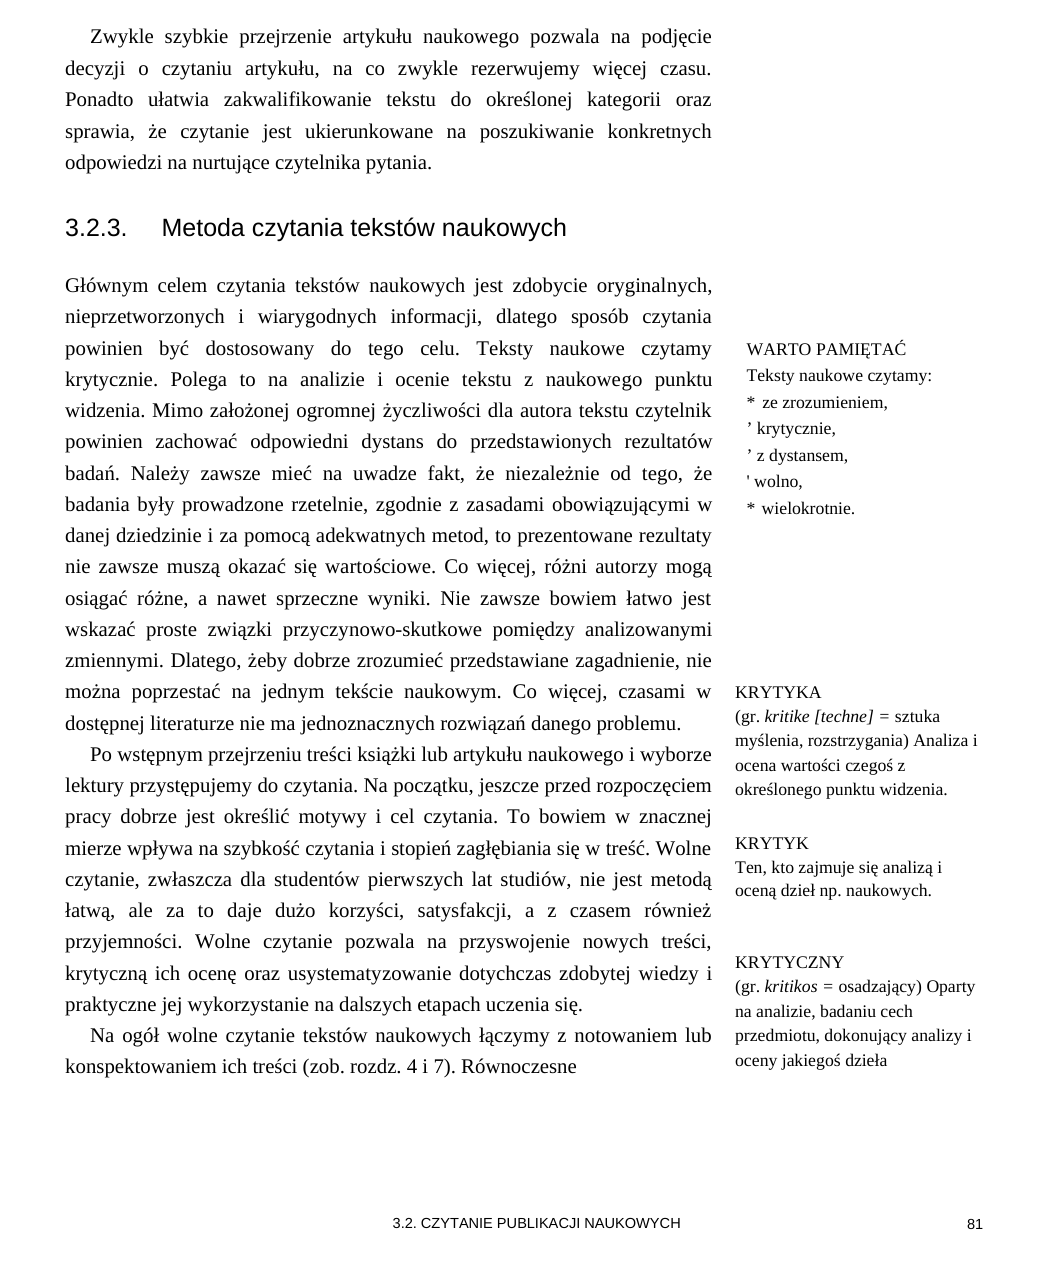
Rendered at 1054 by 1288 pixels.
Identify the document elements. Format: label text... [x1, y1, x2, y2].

text Teksty naukowe czytamy: [746, 365, 942, 385]
subtitle 3.2.3. Metoda czytania tekstów naukowych [65, 213, 712, 242]
text ’ z dystansem, [746, 445, 942, 465]
text KRYTYK [735, 832, 986, 853]
text Głównym celem czytania tekstów naukowych jest zdobycie oryginal­nych, nieprzetworzonych i wiarygodnych informacji, dlatego sposób czytania powinien być dostosowany do tego celu. Teksty naukowe czytamy krytycznie. Polega to na analizie i ocenie tekstu z naukowe­go punktu widzenia. Mimo założonej ogromnej życzliwości dla autora tekstu czytelnik powinien zachować odpowiedni dystans do przedsta­wionych rezultatów badań. Należy zawsze mieć na uwadze fakt, że nie­zależnie od tego, że badania były prowadzone rzetelnie, zgodnie z za­sadami obowiązującymi w danej dziedzinie i za pomocą adekwatnych metod, to prezentowane rezultaty nie zawsze muszą okazać się warto­ściowe. Co więcej, różni autorzy mogą osiągać różne, a nawet sprzeczne wyniki. Nie zawsze bowiem łatwo jest wskazać proste związki przyczy­nowo-skutkowe pomiędzy analizowanymi zmiennymi. Dlatego, żeby dobrze zrozumieć przedstawiane zagadnienie, nie można poprzestać na jednym tekście naukowym. Co więcej, czasami w dostępnej literaturze nie ma jednoznacznych rozwiązań danego problemu. [65, 273, 712, 734]
text 3.2. CZYTANIE PUBLIKACJI NAUKOWYCH [392, 1215, 710, 1232]
text Po wstępnym przejrzeniu treści książki lub artykułu naukowego i wyborze lektury przystępujemy do czytania. Na początku, jeszcze przed rozpoczęciem pracy dobrze jest określić motywy i cel czytania. To bowiem w znacznej mierze wpływa na szybkość czytania i stopień zagłębiania się w treść. Wolne czytanie, zwłaszcza dla studentów pierw­szych lat studiów, nie jest metodą łatwą, ale za to daje dużo korzyści, satysfakcji, a z czasem również przyjemności. Wolne czytanie pozwala na przyswojenie nowych treści, krytyczną ich ocenę oraz usystematy­zowanie dotychczas zdobytej wiedzy i praktyczne jej wykorzystanie na dalszych etapach uczenia się. [65, 742, 712, 1016]
list ze zrozumieniem, [746, 392, 942, 412]
text ’ krytycznie, [746, 418, 942, 438]
text (gr. kritike [techne] = sztuka myślenia, rozstrzygania) Analiza i ocena wartości czegoś z określonego punktu widzenia. [735, 706, 986, 799]
list wielokrotnie. [746, 498, 942, 518]
text (gr. kritikos = osadzający) Oparty na analizie, badaniu cech przedmiotu, dokonujący analizy i oceny jakiegoś dzieła [735, 976, 986, 1070]
text WARTO PAMIĘTAĆ [746, 338, 942, 359]
text Zwykle szybkie przejrzenie artykułu naukowego pozwala na podjęcie decyzji o czytaniu artykułu, na co zwykle rezerwujemy więcej czasu. Ponadto ułatwia zakwalifikowanie tekstu do określonej kategorii oraz sprawia, że czytanie jest ukierunkowane na poszukiwanie konkretnych odpowiedzi na nurtujące czytelnika pytania. [65, 24, 712, 174]
text KRYTYCZNY [735, 952, 986, 972]
text Na ogół wolne czytanie tekstów naukowych łączymy z notowaniem lub konspektowaniem ich treści (zob. rozdz. 4 i 7). Równoczesne [65, 1023, 712, 1078]
text KRYTYKA [735, 681, 986, 702]
text ' wolno, [746, 471, 942, 492]
text Ten, kto zajmuje się analizą i oceną dzieł np. naukowych. [735, 857, 986, 900]
text 81 [967, 1216, 986, 1232]
